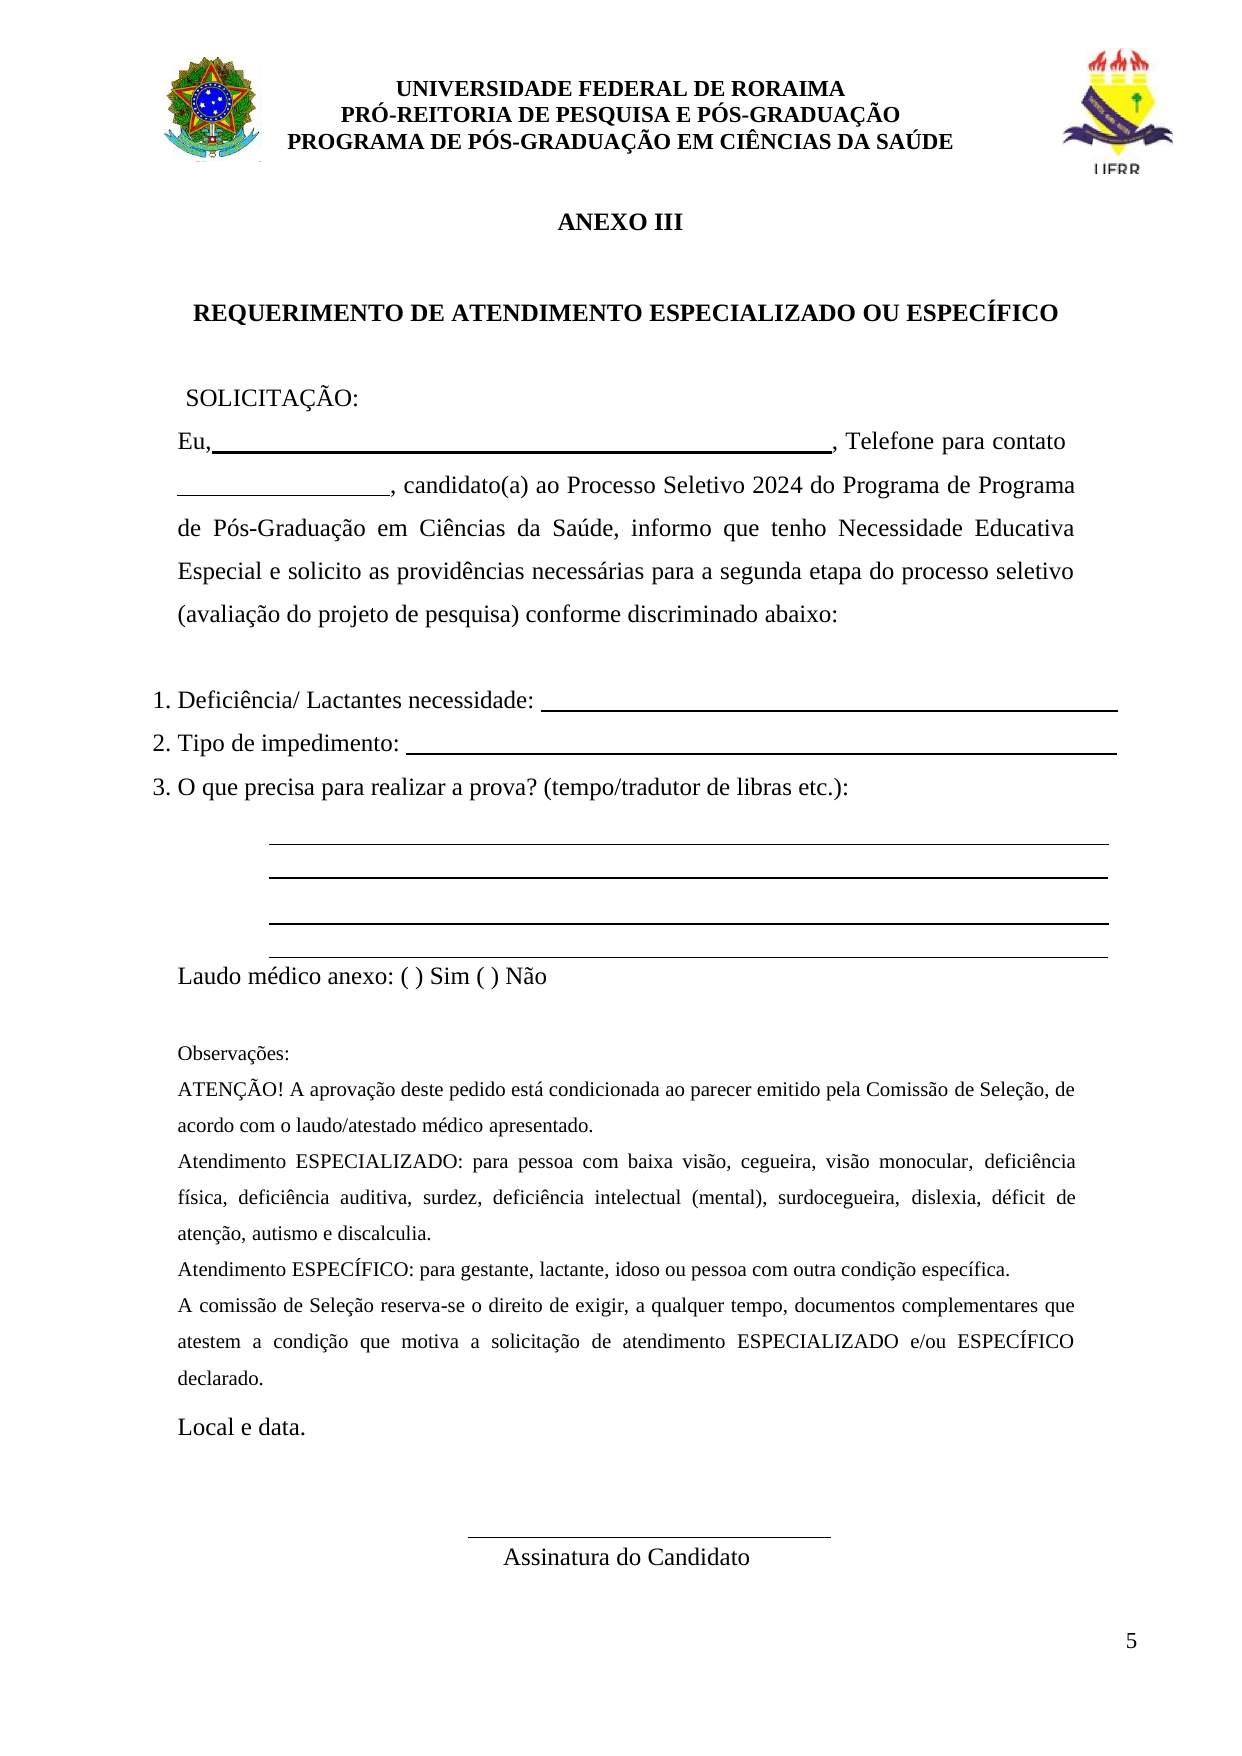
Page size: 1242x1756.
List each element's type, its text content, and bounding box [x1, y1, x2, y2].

text SOLICITAÇÃO: [185, 383, 1067, 412]
text A comissão de Seleção reserva-se o direito de exigir, a qualquer tempo, documentos complementares que atestem a condição que motiva a solicitação de atendimento ESPECIALIZADO e/ou ESPECÍFICO declarado. [177, 1293, 1075, 1389]
text Assinatura do Candidato [185, 1542, 1067, 1570]
text Local e data. [177, 1412, 1060, 1441]
text Eu, , Telefone para contato [177, 426, 1137, 455]
subtitle ANEXO III [182, 207, 1059, 236]
text Atendimento ESPECIALIZADO: para pessoa com baixa visão, cegueira, visão monocular, deficiência física, deficiência auditiva, surdez, deficiência intelectual (mental), surdocegueira, dislexia, déficit de atenção, autismo e discalculia. [177, 1149, 1076, 1245]
list O que precisa para realizar a prova? (tempo/tradutor de libras etc.): [152, 772, 1137, 800]
picture [162, 57, 262, 162]
text Laudo médico anexo: ( ) Sim ( ) Não [177, 961, 1060, 990]
list Tipo de impedimento: [152, 728, 1137, 757]
picture [1062, 48, 1173, 174]
text ATENÇÃO! A aprovação deste pedido está condicionada ao parecer emitido pela Comissão de Seleção, de acordo com o laudo/atestado médico apresentado. [177, 1077, 1075, 1137]
text Observações: [177, 1041, 1075, 1065]
list Deficiência/ Lactantes necessidade: [152, 685, 1137, 714]
text Atendimento ESPECÍFICO: para gestante, lactante, idoso ou pessoa com outra condição específica. [177, 1257, 1075, 1281]
text , candidato(a) ao Processo Seletivo 2024 do Programa de Programa de Pós-Graduação em Ciências da Saúde, informo que tenho Necessidade Educativa Especial e solicito as providências necessárias para a segunda etapa do processo seletivo (avaliação do projeto de pesquisa) conforme discriminado abaixo: [177, 470, 1075, 628]
subtitle REQUERIMENTO DE ATENDIMENTO ESPECIALIZADO OU ESPECÍFICO [185, 298, 1066, 326]
